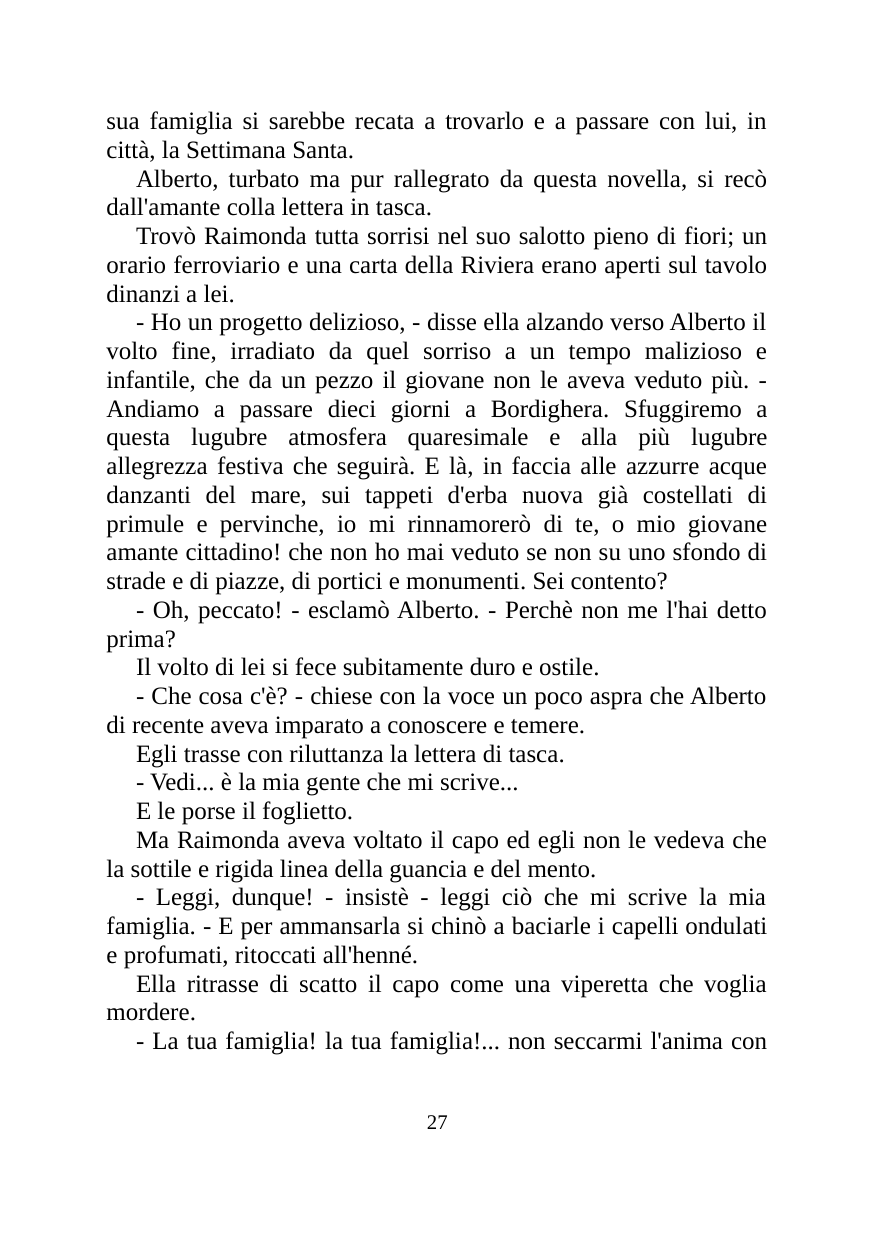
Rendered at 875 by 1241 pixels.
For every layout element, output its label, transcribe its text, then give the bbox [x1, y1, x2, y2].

text - Leggi, dunque! - insistè - leggi ciò che mi scrive la mia famiglia. - E per ammansarla si chinò a baciarle i capelli ondulati e profumati, ritoccati all'henné. [106, 882, 768, 969]
text - Oh, peccato! - esclamò Alberto. - Perchè non me l'hai detto prima? [106, 595, 768, 652]
text - Che cosa c'è? - chiese con la voce un poco aspra che Alberto di recente aveva imparato a conoscere e temere. [106, 681, 768, 739]
text Egli trasse con riluttanza la lettera di tasca. [106, 739, 768, 767]
text E le porse il foglietto. [106, 796, 768, 825]
text - Ho un progetto delizioso, - disse ella alzando verso Alberto il volto fine, irradiato da quel sorriso a un tempo malizioso e infantile, che da un pezzo il giovane non le aveva veduto più. - Andiamo a passare dieci giorni a Bordighera. Sfuggiremo a questa lugubre atmosfera quaresimale e alla più lugubre allegrezza festiva che seguirà. E là, in faccia alle azzurre acque danzanti del mare, sui tappeti d'erba nuova già costellati di primule e pervinche, io mi rinnamorerò di te, o mio giovane amante cittadino! che non ho mai veduto se non su uno sfondo di strade e di piazze, di portici e monumenti. Sei contento? [106, 307, 768, 595]
text - Vedi... è la mia gente che mi scrive... [106, 767, 768, 796]
text Il volto di lei si fece subitamente duro e ostile. [106, 652, 768, 681]
text Trovò Raimonda tutta sorrisi nel suo salotto pieno di fiori; un orario ferroviario e una carta della Riviera erano aperti sul tavolo dinanzi a lei. [106, 221, 768, 307]
text Ella ritrasse di scatto il capo come una viperetta che voglia mordere. [106, 969, 768, 1026]
text sua famiglia si sarebbe recata a trovarlo e a passare con lui, in città, la Settimana Santa. [106, 106, 768, 164]
text Alberto, turbato ma pur rallegrato da questa novella, si recò dall'amante colla lettera in tasca. [106, 164, 768, 221]
text Ma Raimonda aveva voltato il capo ed egli non le vedeva che la sottile e rigida linea della guancia e del mento. [106, 825, 768, 882]
text - La tua famiglia! la tua famiglia!... non seccarmi l'anima con [106, 1026, 768, 1055]
